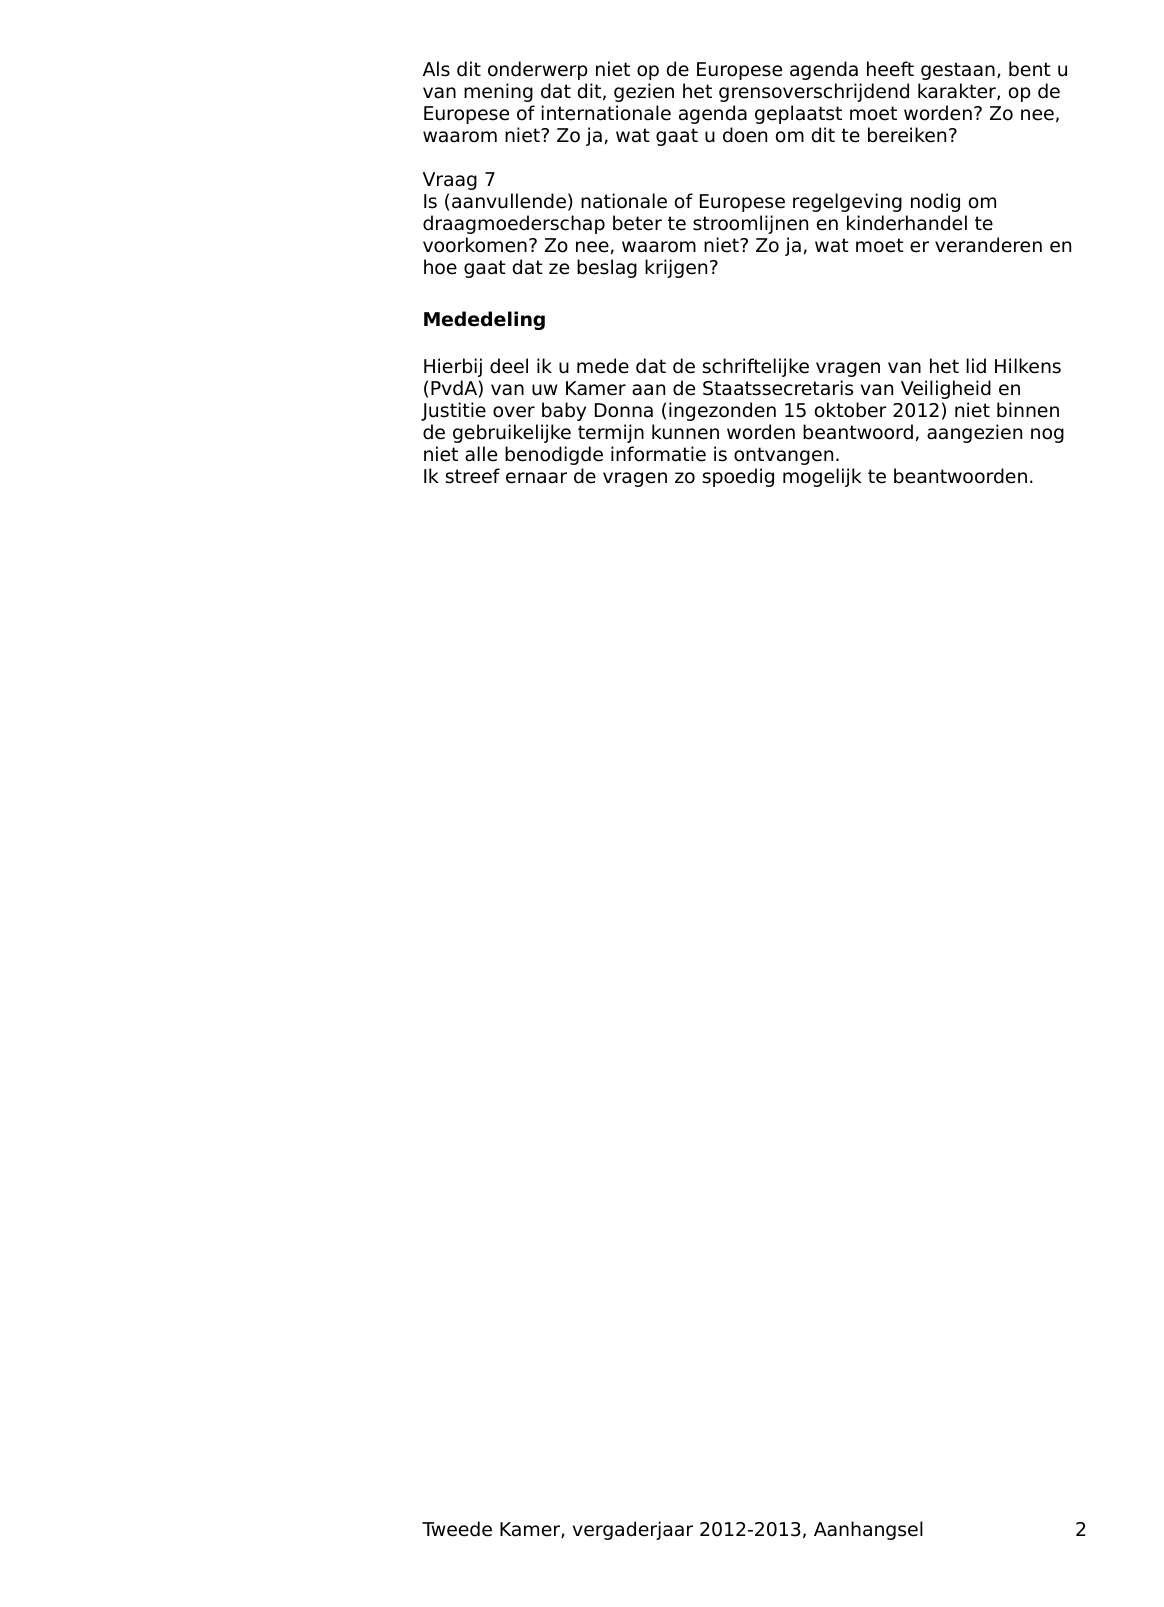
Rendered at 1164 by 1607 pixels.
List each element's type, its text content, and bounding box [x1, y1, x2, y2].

text Hierbij deel ik u mede dat de schriftelijke vragen van het lid Hilkens (PvdA) van uw Kamer aan de Staatssecretaris van Veiligheid en Justitie over baby Donna (ingezonden 15 oktober 2012) niet binnen de gebruikelijke termijn kunnen worden beantwoord, aangezien nog niet alle benodigde informatie is ontvangen. [422, 356, 1087, 466]
text Als dit onderwerp niet op de Europese agenda heeft gestaan, bent u van mening dat dit, gezien het grensoverschrijdend karakter, op de Europese of internationale agenda geplaatst moet worden? Zo nee, waarom niet? Zo ja, wat gaat u doen om dit te bereiken? [422, 59, 1087, 147]
text Ik streef ernaar de vragen zo spoedig mogelijk te beantwoorden. [422, 466, 1087, 488]
text Is (aanvullende) nationale of Europese regelgeving nodig om draagmoederschap beter te stroomlijnen en kinderhandel te voorkomen? Zo nee, waarom niet? Zo ja, wat moet er veranderen en hoe gaat dat ze beslag krijgen? [422, 191, 1087, 279]
subtitle Mededeling [422, 309, 1087, 331]
text Vraag 7 [422, 169, 1087, 191]
